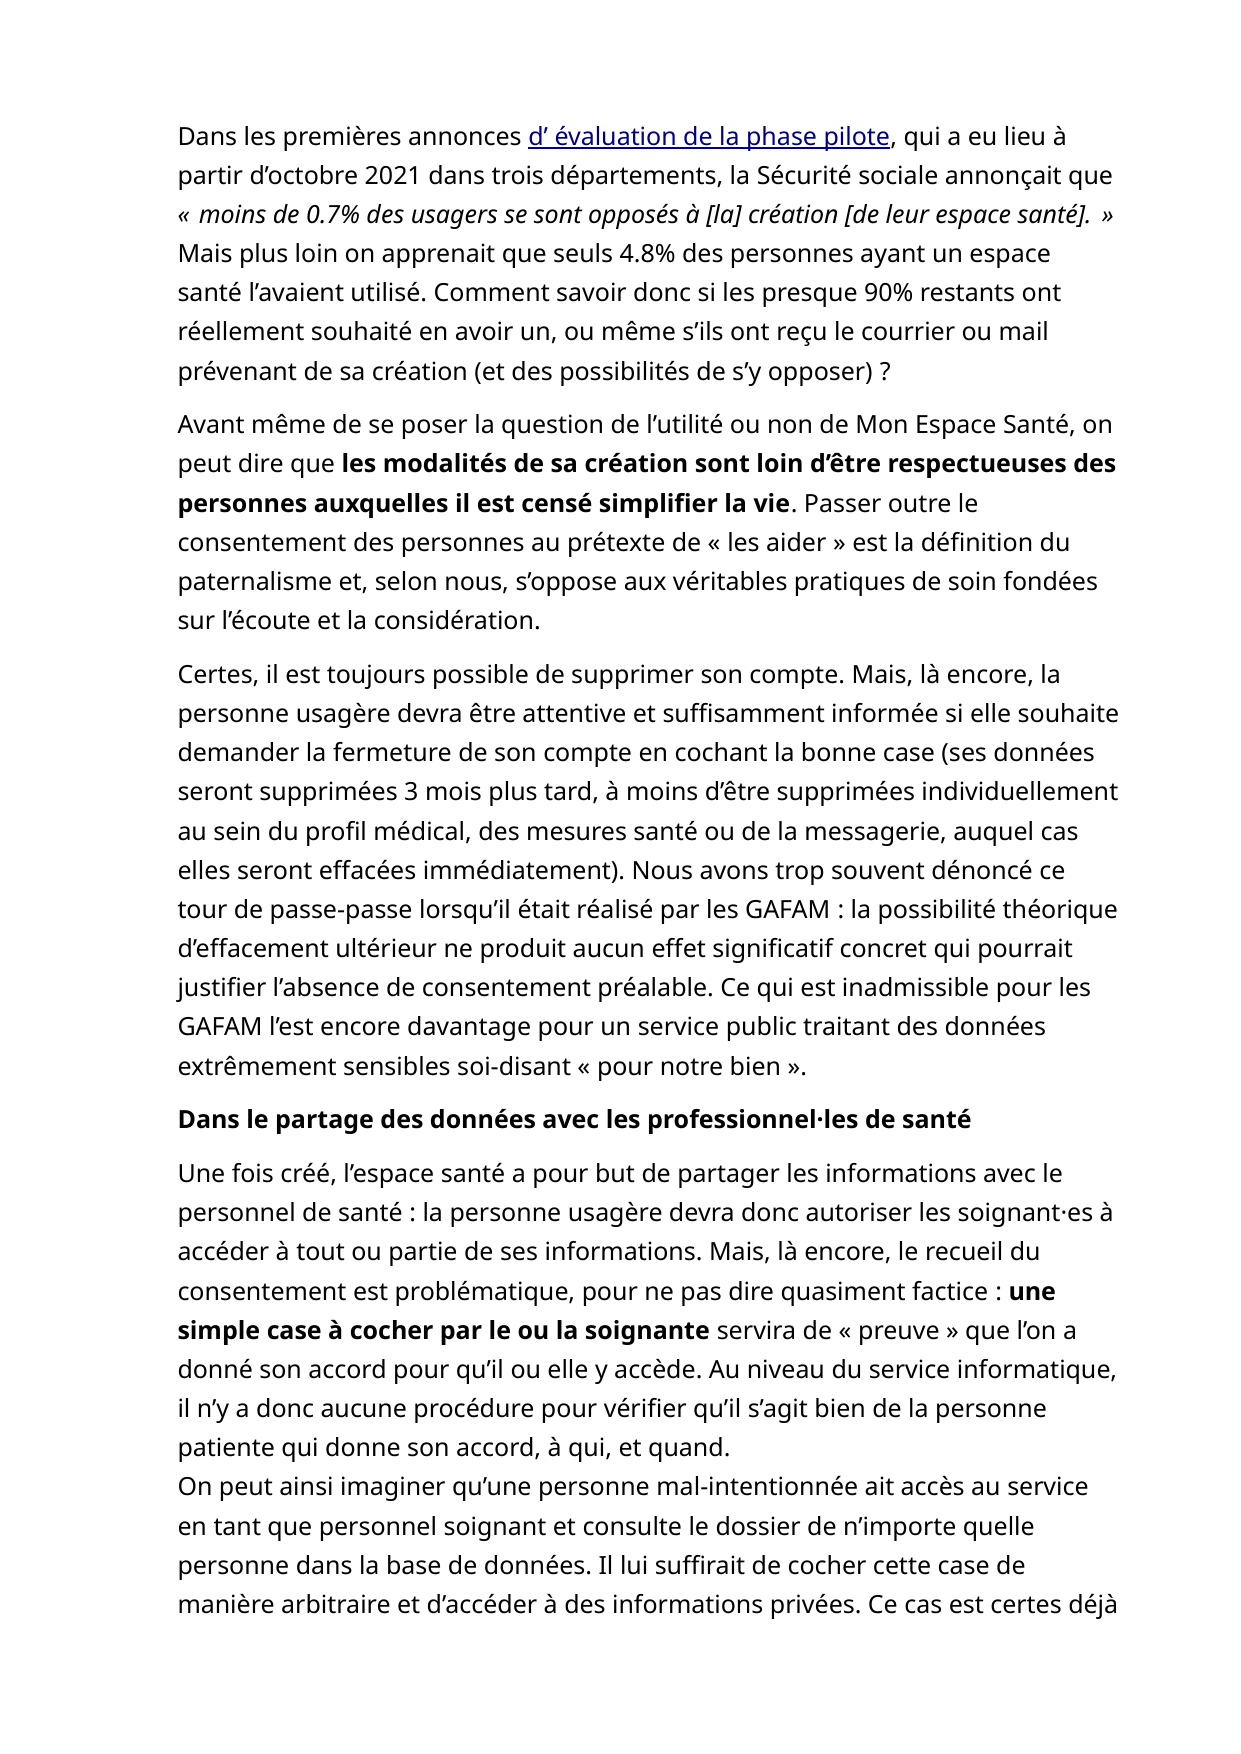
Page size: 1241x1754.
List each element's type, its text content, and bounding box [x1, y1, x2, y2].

text Une fois créé, l’espace santé a pour but de partager les informations avec le personnel de santé : la personne usagère devra donc autoriser les soignant·es à accéder à tout ou partie de ses informations. Mais, là encore, le recueil du consentement est problématique, pour ne pas dire quasiment factice : une simple case à cocher par le ou la soignante servira de « preuve » que l’on a donné son accord pour qu’il ou elle y accède. Au niveau du service informatique, il n’y a donc aucune procédure pour vérifier qu’il s’agit bien de la personne patiente qui donne son accord, à qui, et quand. On peut ainsi imaginer qu’une personne mal-intentionnée ait accès au service en tant que personnel soignant et consulte le dossier de n’importe quelle personne dans la base de données. Il lui suffirait de cocher cette case de manière arbitraire et d’accéder à des informations privées. Ce cas est certes déjà [177, 1156, 1122, 1621]
text Certes, il est toujours possible de supprimer son compte. Mais, là encore, la personne usagère devra être attentive et suffisamment informée si elle souhaite demander la fermeture de son compte en cochant la bonne case (ses données seront supprimées 3 mois plus tard, à moins d’être supprimées individuellement au sein du profil médical, des mesures santé ou de la messagerie, auquel cas elles seront effacées immédiatement). Nous avons trop souvent dénoncé ce tour de passe-passe lorsqu’il était réalisé par les GAFAM : la possibilité théorique d’effacement ultérieur ne produit aucun effet significatif concret qui pourrait justifier l’absence de consentement préalable. Ce qui est inadmissible pour les GAFAM l’est encore davantage pour un service public traitant des données extrêmement sensibles soi-disant « pour notre bien ». [177, 656, 1122, 1082]
text Dans le partage des données avec les professionnel·les de santé [177, 1102, 1122, 1136]
text Dans les premières annonces d’ évaluation de la phase pilote, qui a eu lieu à partir d’octobre 2021 dans trois départements, la Sécurité sociale annonçait que « moins de 0.7% des usagers se sont opposés à [la] création [de leur espace santé]. » Mais plus loin on apprenait que seuls 4.8% des personnes ayant un espace santé l’avaient utilisé. Comment savoir donc si les presque 90% restants ont réellement souhaité en avoir un, ou même s’ils ont reçu le courrier ou mail prévenant de sa création (et des possibilités de s’y opposer) ? [177, 118, 1122, 387]
text Avant même de se poser la question de l’utilité ou non de Mon Espace Santé, on peut dire que les modalités de sa création sont loin d’être respectueuses des personnes auxquelles il est censé simplifier la vie. Passer outre le consentement des personnes au prétexte de « les aider » est la définition du paternalisme et, selon nous, s’oppose aux véritables pratiques de soin fondées sur l’écoute et la considération. [177, 407, 1122, 637]
